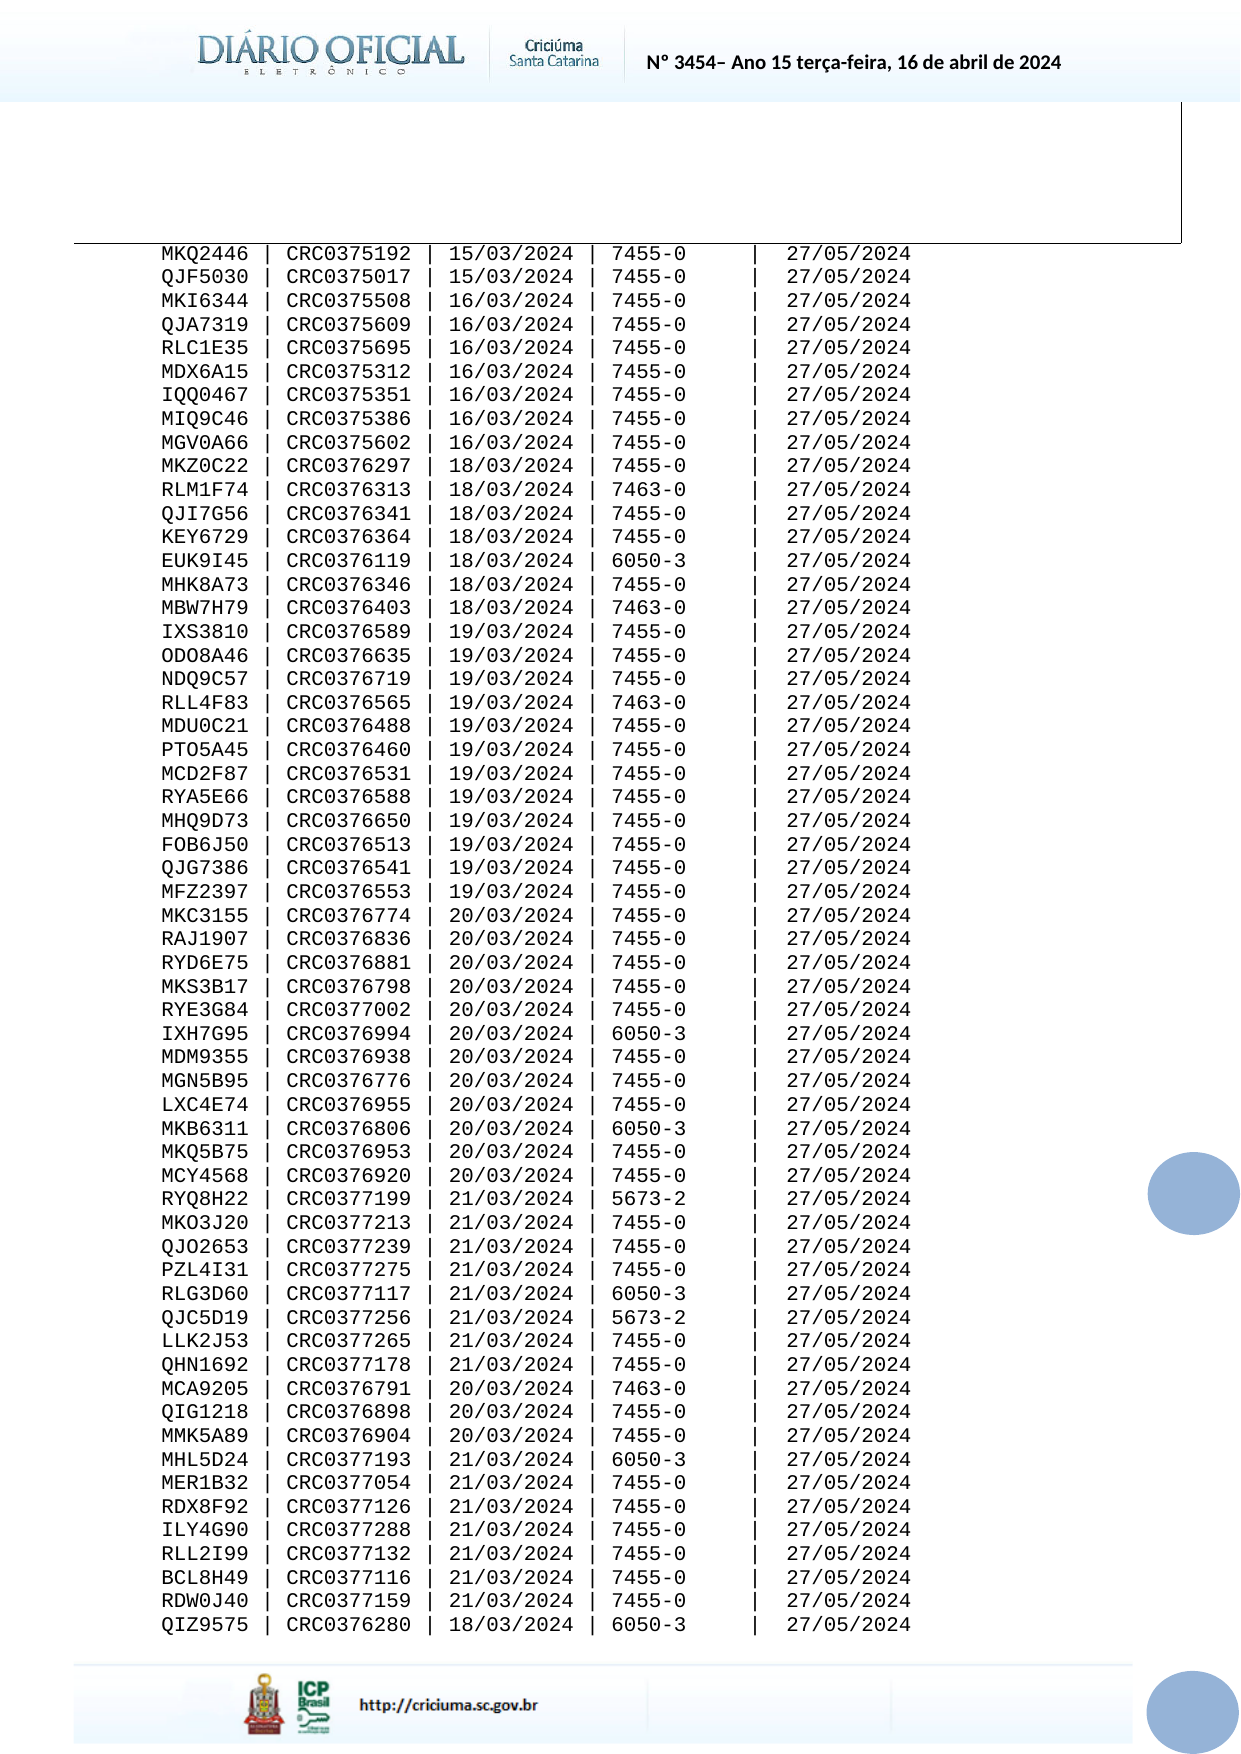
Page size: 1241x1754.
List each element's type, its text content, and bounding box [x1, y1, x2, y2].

text MKQ5B75 | CRC0376953 | 20/03/2024 | 7455-0 | 27/05/2024 [74, 1141, 1181, 1165]
text MFZ2397 | CRC0376553 | 19/03/2024 | 7455-0 | 27/05/2024 [74, 881, 1181, 905]
text RYE3G84 | CRC0377002 | 20/03/2024 | 7455-0 | 27/05/2024 [74, 999, 1181, 1023]
text QHN1692 | CRC0377178 | 21/03/2024 | 7455-0 | 27/05/2024 [74, 1354, 1181, 1378]
text MKI6344 | CRC0375508 | 16/03/2024 | 7455-0 | 27/05/2024 [74, 290, 1181, 313]
text RDX8F92 | CRC0377126 | 21/03/2024 | 7455-0 | 27/05/2024 [74, 1496, 1181, 1519]
text RAJ1907 | CRC0376836 | 20/03/2024 | 7455-0 | 27/05/2024 [74, 928, 1181, 952]
text MIQ9C46 | CRC0375386 | 16/03/2024 | 7455-0 | 27/05/2024 [74, 408, 1181, 432]
text MCD2F87 | CRC0376531 | 19/03/2024 | 7455-0 | 27/05/2024 [74, 763, 1181, 786]
text RDW0J40 | CRC0377159 | 21/03/2024 | 7455-0 | 27/05/2024 [74, 1590, 1181, 1614]
text IXH7G95 | CRC0376994 | 20/03/2024 | 6050-3 | 27/05/2024 [74, 1023, 1181, 1047]
text MKQ2446 | CRC0375192 | 15/03/2024 | 7455-0 | 27/05/2024 [74, 243, 1181, 266]
text RYD6E75 | CRC0376881 | 20/03/2024 | 7455-0 | 27/05/2024 [74, 952, 1181, 976]
text LXC4E74 | CRC0376955 | 20/03/2024 | 7455-0 | 27/05/2024 [74, 1094, 1181, 1117]
text RLM1F74 | CRC0376313 | 18/03/2024 | 7463-0 | 27/05/2024 [74, 479, 1181, 503]
text QIG1218 | CRC0376898 | 20/03/2024 | 7455-0 | 27/05/2024 [74, 1401, 1181, 1425]
text QJA7319 | CRC0375609 | 16/03/2024 | 7455-0 | 27/05/2024 [74, 313, 1181, 337]
text MMK5A89 | CRC0376904 | 20/03/2024 | 7455-0 | 27/05/2024 [74, 1425, 1181, 1448]
text MHL5D24 | CRC0377193 | 21/03/2024 | 6050-3 | 27/05/2024 [74, 1448, 1181, 1472]
text IQQ0467 | CRC0375351 | 16/03/2024 | 7455-0 | 27/05/2024 [74, 384, 1181, 408]
text MCY4568 | CRC0376920 | 20/03/2024 | 7455-0 | 27/05/2024 [74, 1165, 1159, 1188]
text MER1B32 | CRC0377054 | 21/03/2024 | 7455-0 | 27/05/2024 [74, 1472, 1181, 1496]
text QJG7386 | CRC0376541 | 19/03/2024 | 7455-0 | 27/05/2024 [74, 857, 1181, 881]
text MDU0C21 | CRC0376488 | 19/03/2024 | 7455-0 | 27/05/2024 [74, 716, 1181, 739]
text MKO3J20 | CRC0377213 | 21/03/2024 | 7455-0 | 27/05/2024 [74, 1212, 1181, 1236]
text MKC3155 | CRC0376774 | 20/03/2024 | 7455-0 | 27/05/2024 [74, 905, 1181, 928]
text MHQ9D73 | CRC0376650 | 19/03/2024 | 7455-0 | 27/05/2024 [74, 810, 1181, 834]
text MKZ0C22 | CRC0376297 | 18/03/2024 | 7455-0 | 27/05/2024 [74, 455, 1181, 479]
text MDX6A15 | CRC0375312 | 16/03/2024 | 7455-0 | 27/05/2024 [74, 361, 1181, 384]
text RLL2I99 | CRC0377132 | 21/03/2024 | 7455-0 | 27/05/2024 [74, 1543, 1181, 1567]
text NDQ9C57 | CRC0376719 | 19/03/2024 | 7455-0 | 27/05/2024 [74, 668, 1181, 692]
text RLC1E35 | CRC0375695 | 16/03/2024 | 7455-0 | 27/05/2024 [74, 337, 1181, 361]
text RYA5E66 | CRC0376588 | 19/03/2024 | 7455-0 | 27/05/2024 [74, 786, 1181, 810]
text QJF5030 | CRC0375017 | 15/03/2024 | 7455-0 | 27/05/2024 [74, 266, 1181, 290]
text MDM9355 | CRC0376938 | 20/03/2024 | 7455-0 | 27/05/2024 [74, 1047, 1181, 1070]
text ODO8A46 | CRC0376635 | 19/03/2024 | 7455-0 | 27/05/2024 [74, 644, 1181, 668]
text MBW7H79 | CRC0376403 | 18/03/2024 | 7463-0 | 27/05/2024 [74, 597, 1181, 621]
text IXS3810 | CRC0376589 | 19/03/2024 | 7455-0 | 27/05/2024 [74, 621, 1181, 644]
text QIZ9575 | CRC0376280 | 18/03/2024 | 6050-3 | 27/05/2024 [74, 1614, 1181, 1638]
text RLG3D60 | CRC0377117 | 21/03/2024 | 6050-3 | 27/05/2024 [74, 1283, 1181, 1307]
text QJC5D19 | CRC0377256 | 21/03/2024 | 5673-2 | 27/05/2024 [74, 1307, 1181, 1330]
text MGN5B95 | CRC0376776 | 20/03/2024 | 7455-0 | 27/05/2024 [74, 1070, 1181, 1094]
text QJI7G56 | CRC0376341 | 18/03/2024 | 7455-0 | 27/05/2024 [74, 503, 1181, 526]
text MHK8A73 | CRC0376346 | 18/03/2024 | 7455-0 | 27/05/2024 [74, 574, 1181, 597]
text QJO2653 | CRC0377239 | 21/03/2024 | 7455-0 | 27/05/2024 [74, 1236, 1181, 1259]
text BCL8H49 | CRC0377116 | 21/03/2024 | 7455-0 | 27/05/2024 [74, 1567, 1181, 1590]
text MKS3B17 | CRC0376798 | 20/03/2024 | 7455-0 | 27/05/2024 [74, 976, 1181, 999]
text RLL4F83 | CRC0376565 | 19/03/2024 | 7463-0 | 27/05/2024 [74, 692, 1181, 716]
text FOB6J50 | CRC0376513 | 19/03/2024 | 7455-0 | 27/05/2024 [74, 834, 1181, 857]
text KEY6729 | CRC0376364 | 18/03/2024 | 7455-0 | 27/05/2024 [74, 526, 1181, 550]
text PZL4I31 | CRC0377275 | 21/03/2024 | 7455-0 | 27/05/2024 [74, 1259, 1181, 1283]
text RYQ8H22 | CRC0377199 | 21/03/2024 | 5673-2 | 27/05/2024 [74, 1188, 1152, 1212]
text MGV0A66 | CRC0375602 | 16/03/2024 | 7455-0 | 27/05/2024 [74, 432, 1181, 455]
text ILY4G90 | CRC0377288 | 21/03/2024 | 7455-0 | 27/05/2024 [74, 1519, 1181, 1543]
text LLK2J53 | CRC0377265 | 21/03/2024 | 7455-0 | 27/05/2024 [74, 1330, 1181, 1354]
text MCA9205 | CRC0376791 | 20/03/2024 | 7463-0 | 27/05/2024 [74, 1378, 1181, 1401]
text MKB6311 | CRC0376806 | 20/03/2024 | 6050-3 | 27/05/2024 [74, 1117, 1181, 1141]
text PTO5A45 | CRC0376460 | 19/03/2024 | 7455-0 | 27/05/2024 [74, 739, 1181, 763]
text EUK9I45 | CRC0376119 | 18/03/2024 | 6050-3 | 27/05/2024 [74, 550, 1181, 574]
